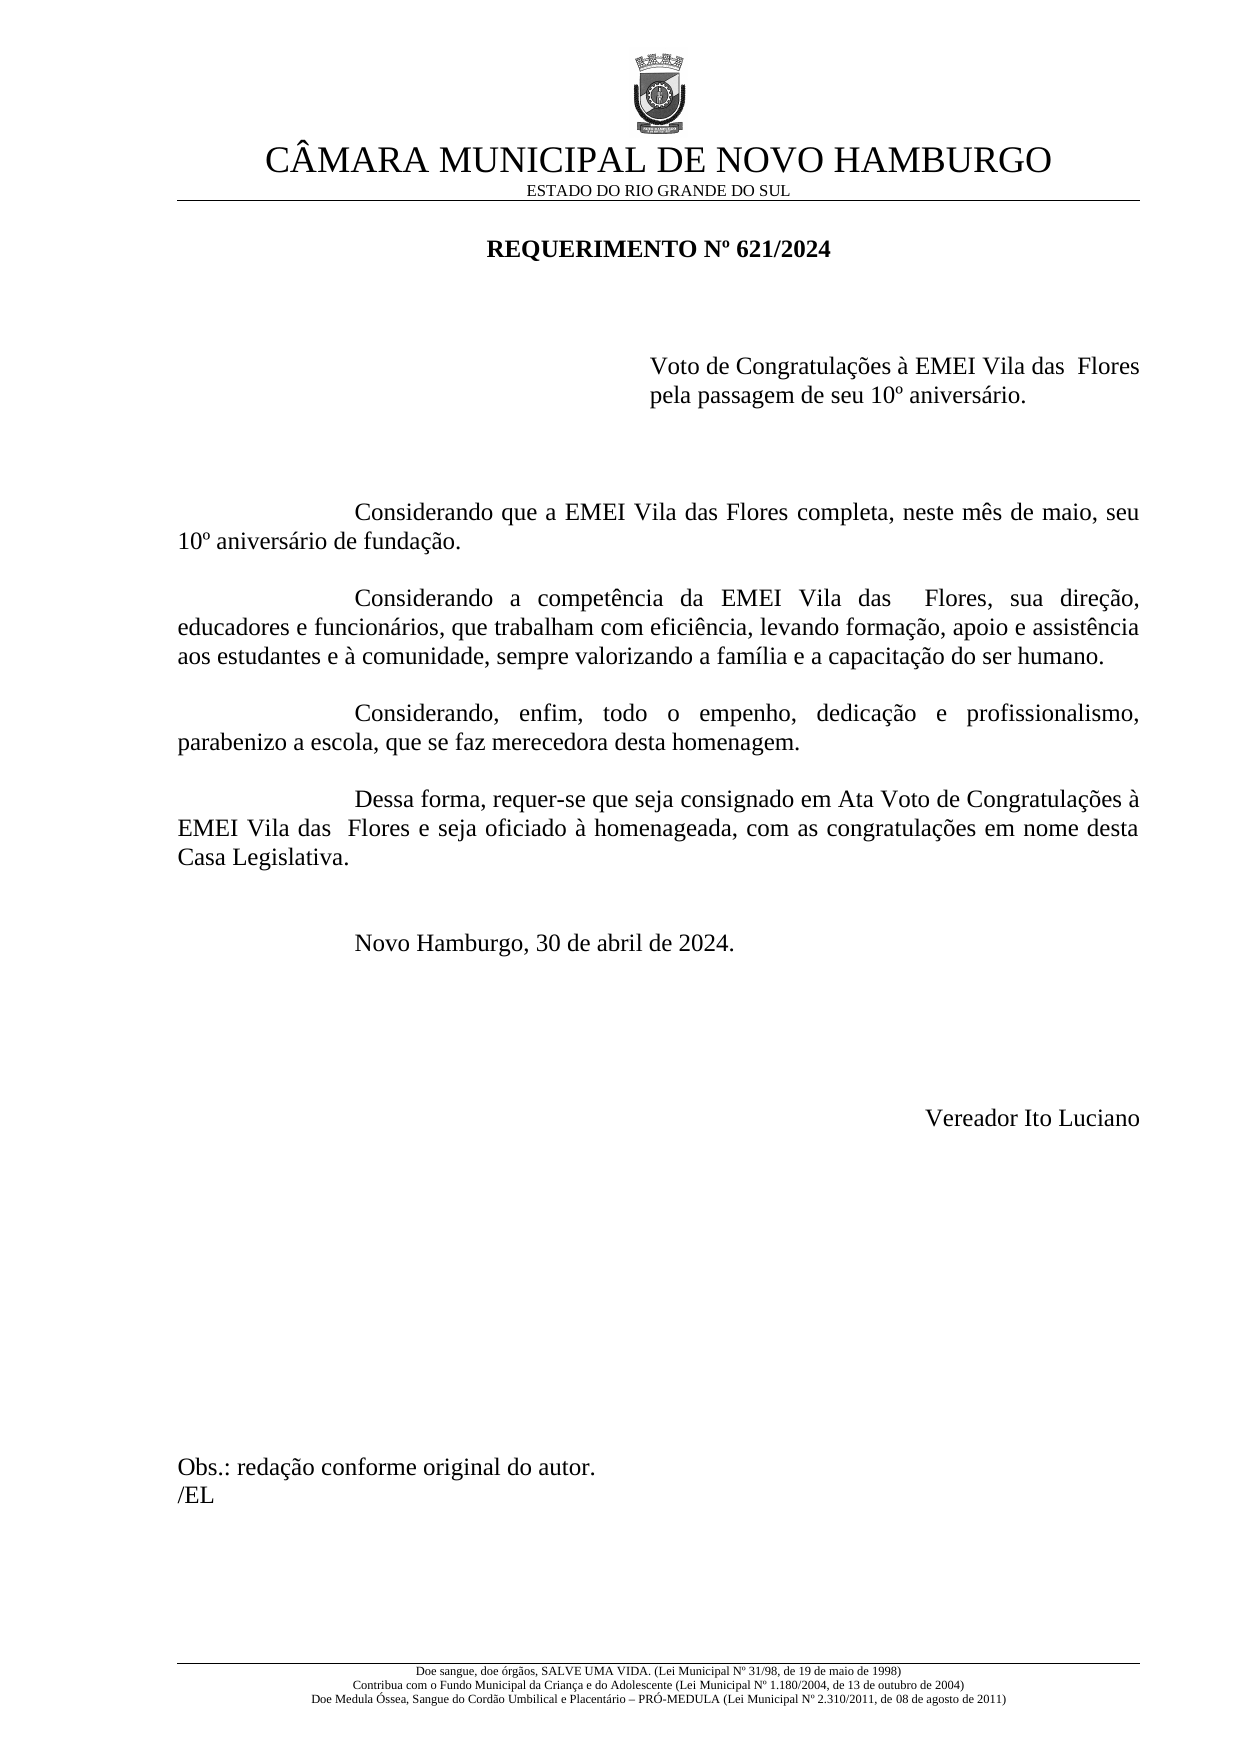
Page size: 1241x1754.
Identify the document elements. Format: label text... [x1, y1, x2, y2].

text Dessa forma, requer-se que seja consignado em Ata Voto de Congratulações à EMEI Vila das Flores e seja oficiado à homenageada, com as congratulações em nome desta Casa Legislativa. [177, 784, 1140, 871]
text Considerando que a EMEI Vila das Flores completa, neste mês de maio, seu 10º aniversário de fundação. [177, 497, 1140, 554]
text Considerando, enfim, todo o empenho, dedicação e profissionalismo, parabenizo a escola, que se faz merecedora desta homenagem. [177, 698, 1140, 756]
text Considerando a competência da EMEI Vila das Flores, sua direção, educadores e funcionários, que trabalham com eficiência, levando formação, apoio e assistência aos estudantes e à comunidade, sempre valorizando a família e a capacitação do ser humano. [177, 583, 1140, 669]
text Vereador Ito Luciano [177, 1103, 1140, 1132]
text Obs.: redação conforme original do autor. [177, 1452, 1140, 1480]
title REQUERIMENTO Nº 621/2024 [177, 234, 1140, 262]
text Voto de Congratulações à EMEI Vila das Flores pela passagem de seu 10º aniversário. [649, 351, 1140, 408]
text Novo Hamburgo, 30 de abril de 2024. [177, 928, 1140, 957]
text /EL [177, 1480, 1140, 1509]
